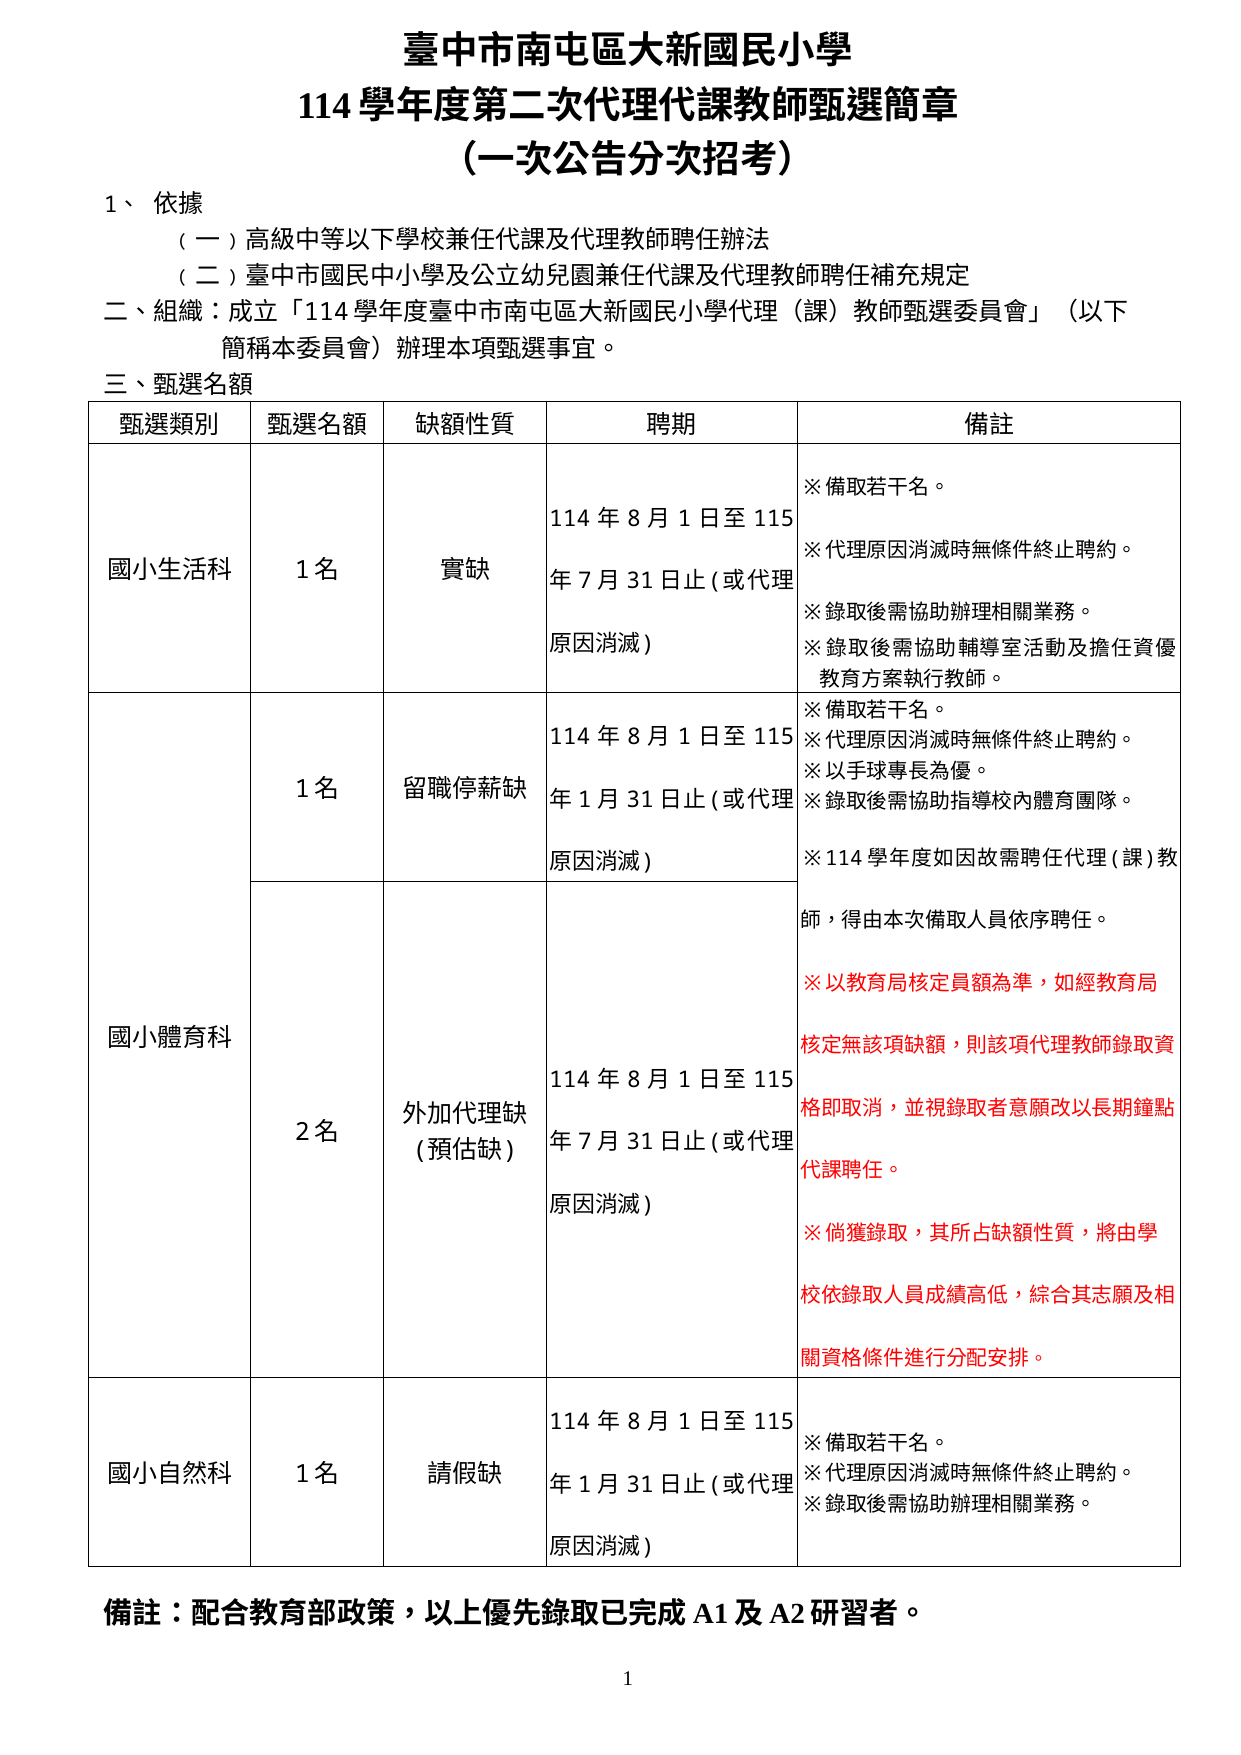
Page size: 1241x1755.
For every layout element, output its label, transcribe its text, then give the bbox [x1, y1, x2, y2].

table_cell 114年8月1日至115年7月31日止(或代理原因消滅) [547, 882, 797, 1377]
table_cell 國小體育科 [89, 693, 250, 1377]
table_header 甄選名額 [251, 402, 383, 443]
text 備註：配合教育部政策，以上優先錄取已完成A1及A2研習者。 [103, 1589, 1152, 1632]
list 依據 [103, 183, 1152, 219]
table_header 缺額性質 [384, 402, 546, 443]
table_cell 1名 [251, 1378, 383, 1566]
table_cell 114年8月1日至115年7月31日止(或代理原因消滅) [547, 444, 797, 692]
text 三、甄選名額 [103, 364, 1152, 401]
table_cell 國小自然科 [89, 1378, 250, 1566]
table_header 備註 [798, 402, 1180, 443]
text ﹙一﹚高級中等以下學校兼任代課及代理教師聘任辦法 [170, 219, 1152, 256]
table_cell 留職停薪缺 [384, 693, 546, 881]
table_cell 1名 [251, 444, 383, 692]
table_cell 114年8月1日至115年1月31日止(或代理原因消滅) [547, 1378, 797, 1566]
text 臺中市南屯區大新國民小學 [103, 20, 1152, 74]
table_cell 2名 [251, 882, 383, 1377]
table_cell 外加代理缺(預估缺) [384, 882, 546, 1377]
table_header 甄選類別 [89, 402, 250, 443]
text 二、組織：成立「114學年度臺中市南屯區大新國民小學代理（課）教師甄選委員會」（以下簡稱本委員會）辦理本項甄選事宜。 [103, 292, 1152, 364]
table_header 聘期 [547, 402, 797, 443]
table_cell 請假缺 [384, 1378, 546, 1566]
text （一次公告分次招考） [103, 129, 1152, 183]
text 114學年度第二次代理代課教師甄選簡章 [103, 74, 1152, 129]
table_cell 114年8月1日至115年1月31日止(或代理原因消滅) [547, 693, 797, 881]
table_cell ※備取若干名。 ※代理原因消滅時無條件終止聘約。 ※以手球專長為優。 ※錄取後需協助指導校內體育團隊。 ※114學年度如因故需聘任代理(課)教師，得由本次備取人員依序聘任。 ※以教育局核定員額為準，如經教育局核定無該項缺額，則該項代理教師錄取資格即取消，並視錄取者意願改以長期鐘點代課聘任。 ※倘獲錄取，其所占缺額性質，將由學校依錄取人員成績高低，綜合其志願及相關資格條件進行分配安排。 [798, 693, 1180, 1377]
table_cell ※備取若干名。 ※代理原因消滅時無條件終止聘約。 ※錄取後需協助辦理相關業務。 [798, 1378, 1180, 1566]
text ﹙二﹚臺中市國民中小學及公立幼兒園兼任代課及代理教師聘任補充規定 [170, 256, 1152, 292]
table_cell 實缺 [384, 444, 546, 692]
table_cell 國小生活科 [89, 444, 250, 692]
table_cell 1名 [251, 693, 383, 881]
table_cell ※備取若干名。 ※代理原因消滅時無條件終止聘約。 ※錄取後需協助辦理相關業務。 ※錄取後需協助輔導室活動及擔任資優教育方案執行教師。 [798, 444, 1180, 692]
